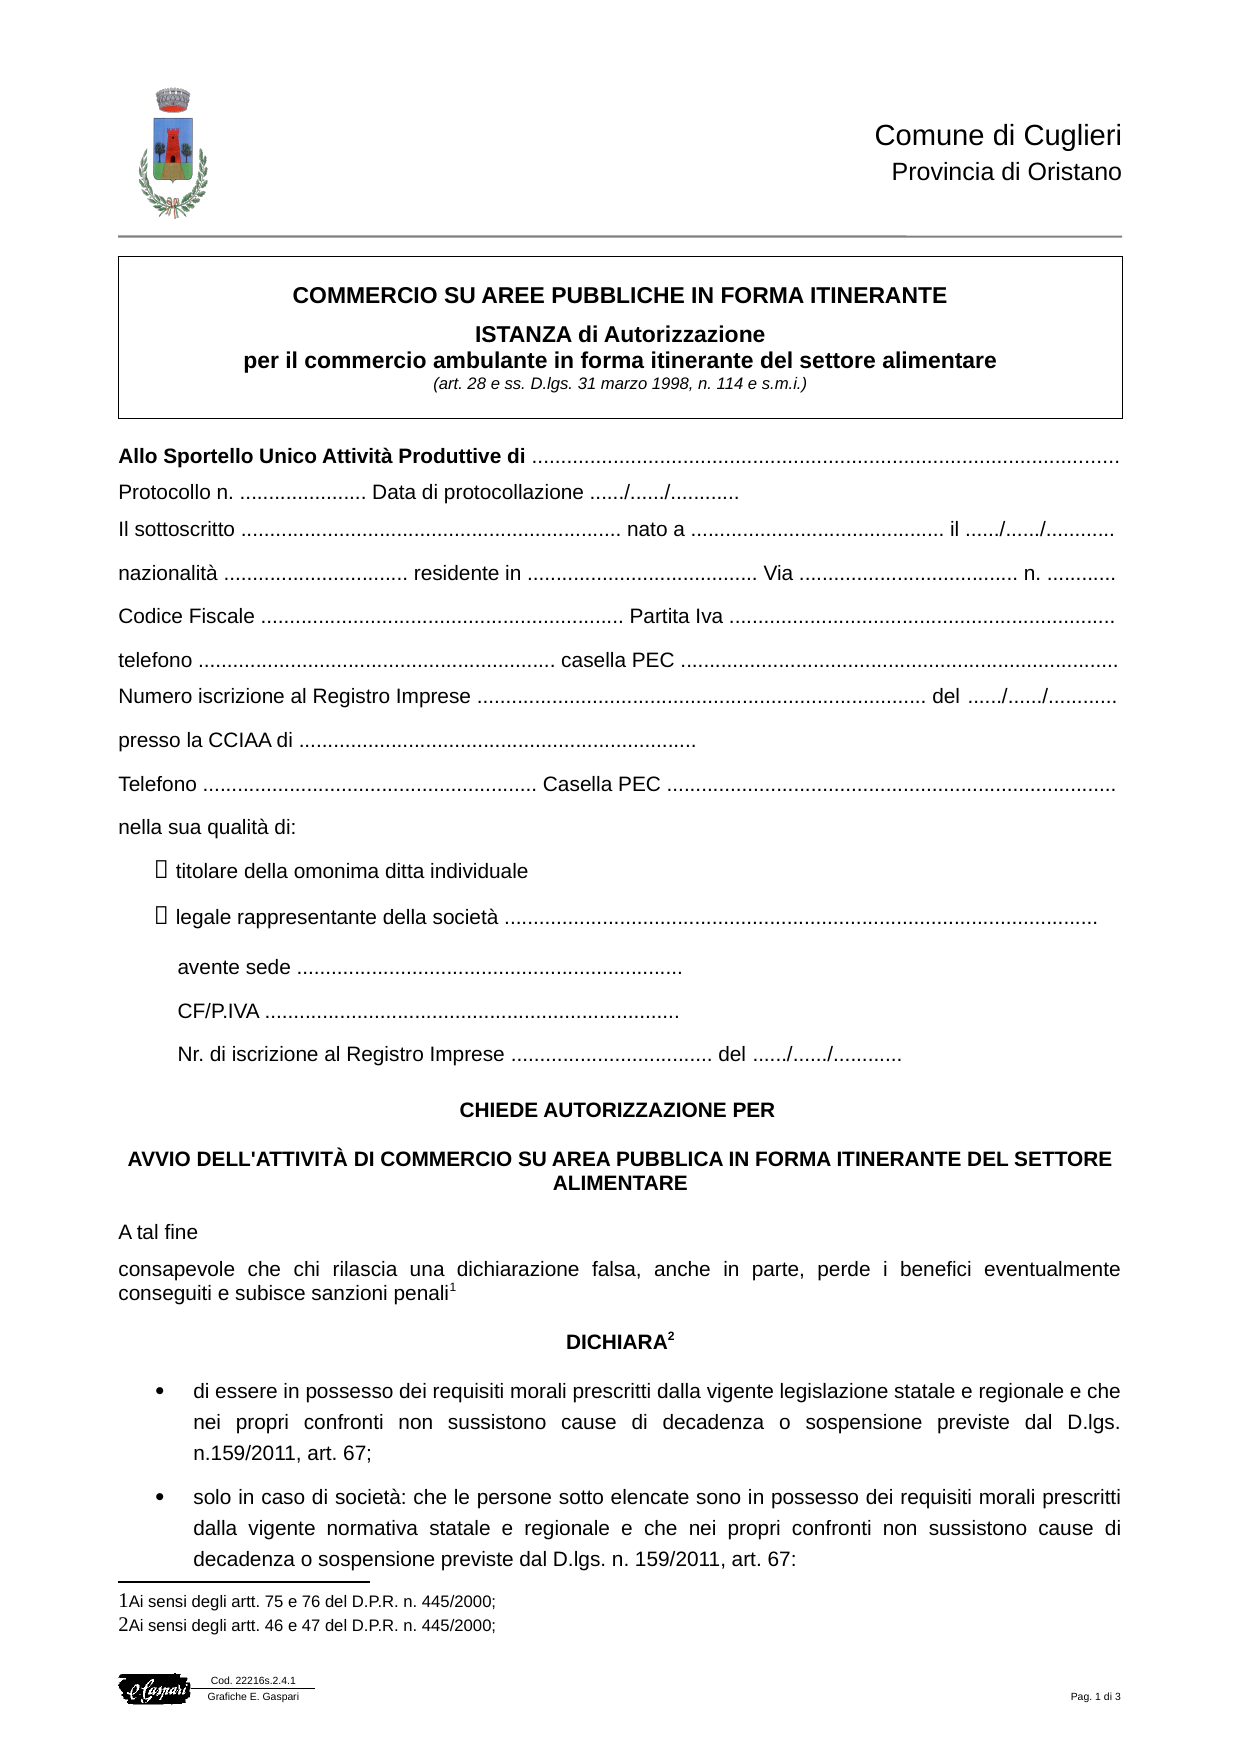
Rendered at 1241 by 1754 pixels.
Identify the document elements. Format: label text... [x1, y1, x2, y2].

text nella sua qualità di: [118, 815, 1122, 839]
text  titolare della omonima ditta individuale [153, 851, 1122, 886]
table_header COMMERCIO SU AREE PUBBLICHE IN FORMA ITINERANTE ISTANZA di Autorizzazione per il commercio ambulante in forma itinerante del settore alimentare (art. 28 e ss. D.lgs. 31 marzo 1998, n. 114 e s.m.i.) [119, 257, 1122, 418]
picture [122, 87, 224, 219]
text A tal fine [118, 1220, 1122, 1244]
text avente sede ................................................................... [177, 955, 1122, 979]
text CF/P.IVA ........................................................................ [177, 998, 1122, 1022]
text Allo Sportello Unico Attività Produttive di [118, 444, 1122, 468]
text nazionalità ................................ residente in ........................................ Via ...................................... n. ............ [118, 560, 1122, 584]
text Nr. di iscrizione al Registro Imprese ................................... del ....../....../............ [177, 1042, 1122, 1066]
text  legale rappresentante della società ....................................................................................................... [153, 898, 1122, 932]
text Comune di Cuglieri [224, 118, 1122, 152]
text telefono .............................................................. casella PEC ............................................................................ [118, 648, 1122, 672]
picture [117, 1672, 191, 1705]
text Il sottoscritto .................................................................. nato a ............................................ il ....../....../............ [118, 517, 1122, 541]
text AVVIO DELL'ATTIVITÀ DI COMMERCIO SU AREA PUBBLICA IN FORMA ITINERANTE DEL SETTORE ALIMENTARE [118, 1147, 1122, 1195]
text consapevole che chi rilascia una dichiarazione falsa, anche in parte, perde i benefici eventualmente conseguiti e subisce sanzioni penali [118, 1257, 1122, 1304]
list solo in caso di società: che le persone sotto elencate sono in possesso dei requisiti morali prescritti dalla vigente normativa statale e regionale e che nei propri confronti non sussistono cause di decadenza o sospensione previste dal D.lgs. n. 159/2011, art. 67: [156, 1484, 1122, 1571]
text Ai sensi degli artt. 75 e 76 del D.P.R. n. 445/2000; [118, 1588, 1122, 1612]
text Protocollo n. ...................... Data di protocollazione ....../....../............ [118, 480, 1122, 504]
list di essere in possesso dei requisiti morali prescritti dalla vigente legislazione statale e regionale e che nei propri confronti non sussistono cause di decadenza o sospensione previste dal D.lgs. n.159/2011, art. 67; [156, 1378, 1122, 1465]
text Numero iscrizione al Registro Imprese .............................................................................. del ....../....../............ [118, 684, 1122, 708]
text Provincia di Oristano [224, 157, 1122, 185]
text DICHIARA [118, 1329, 1122, 1353]
text Ai sensi degli artt. 46 e 47 del D.P.R. n. 445/2000; [118, 1612, 1122, 1636]
text Codice Fiscale ............................................................... Partita Iva ................................................................... [118, 604, 1122, 628]
text presso la CCIAA di ..................................................................... [118, 728, 1122, 752]
text Telefono .......................................................... Casella PEC .............................................................................. [118, 771, 1122, 795]
text CHIEDE AUTORIZZAZIONE PER [118, 1098, 1122, 1122]
